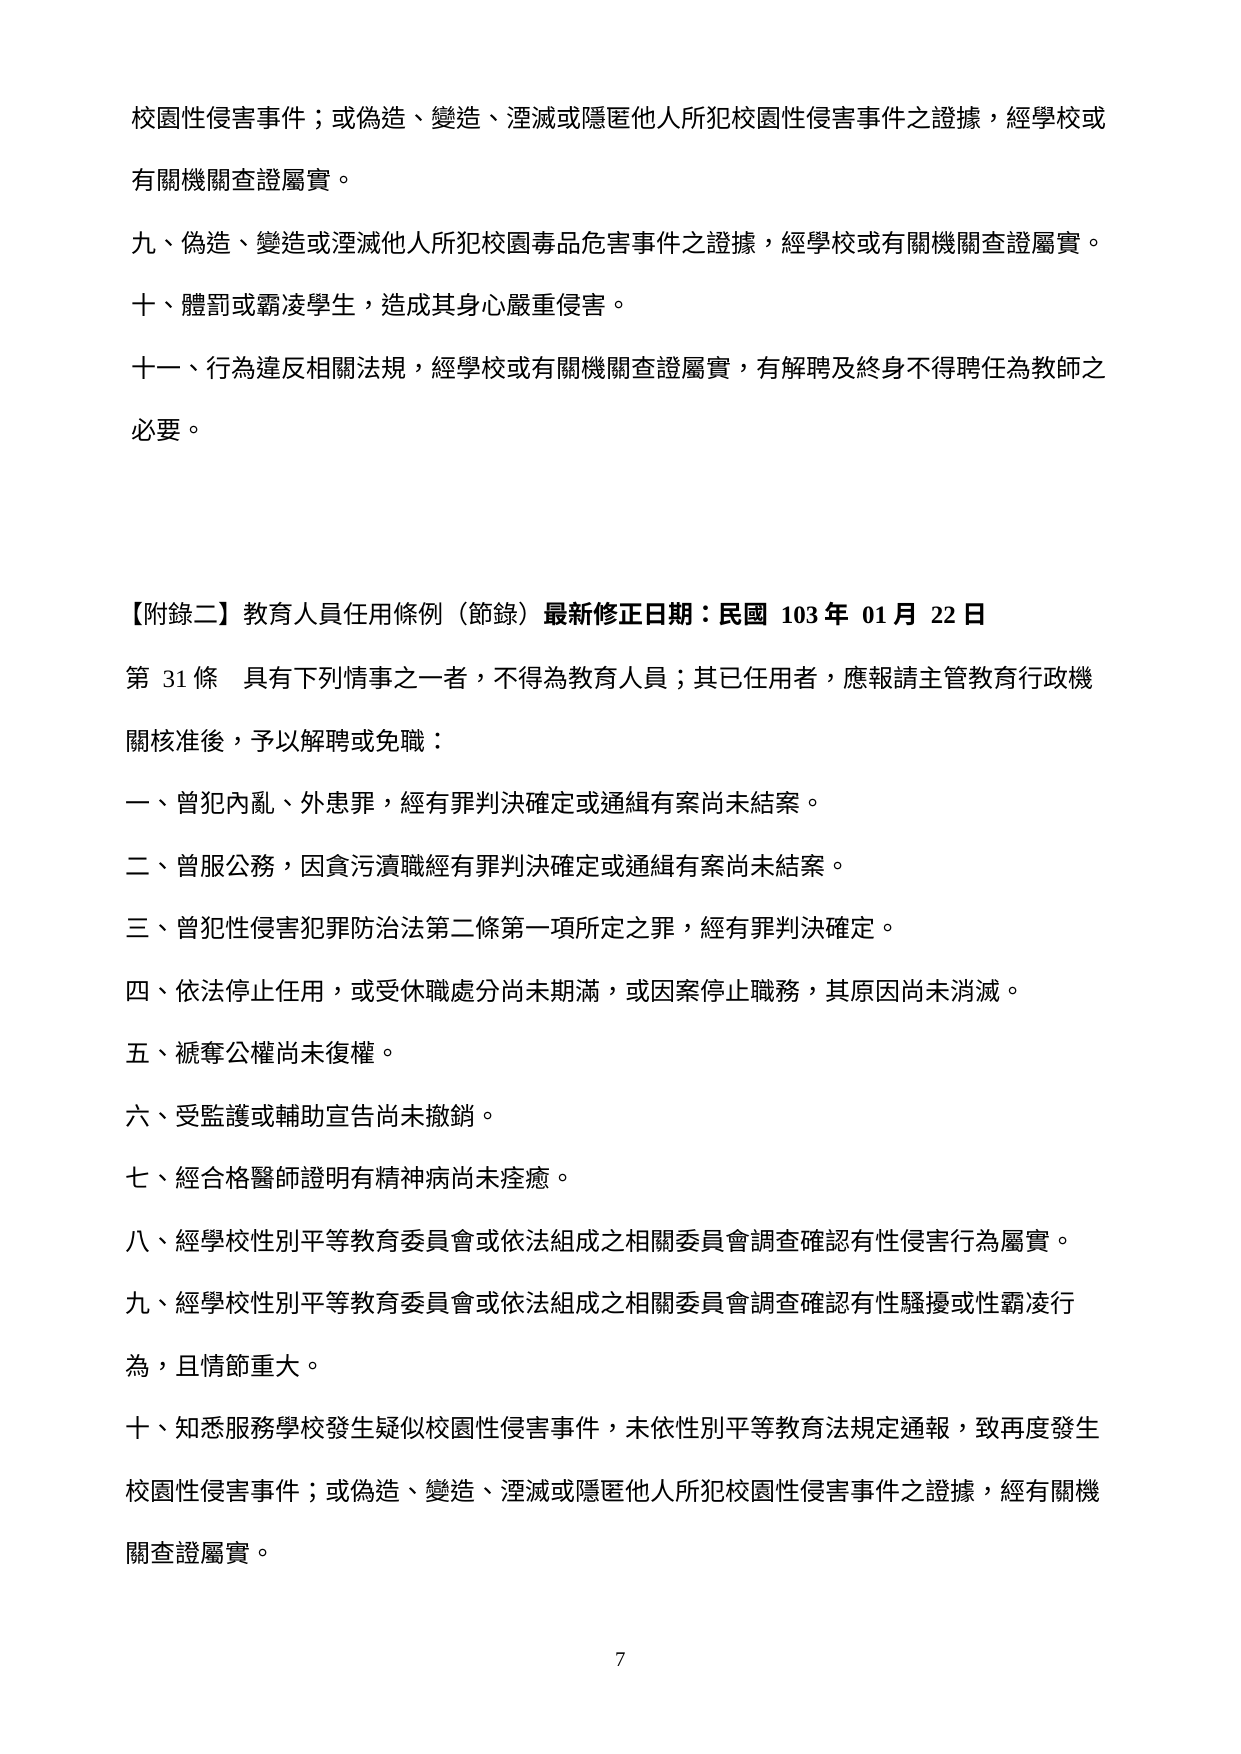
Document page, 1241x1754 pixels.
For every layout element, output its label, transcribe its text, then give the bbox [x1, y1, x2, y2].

table_header [118, 632, 1122, 1576]
table_header 校園性侵害事件；或偽造、變造、湮滅或隱匿他人所犯校園性侵害事件之證據，經學校或有關機關查證屬實。 九、偽造、變造或湮滅他人所犯校園毒品危害事件之證據，經學校或有關機關查證屬實。 十、體罰或霸凌學生，造成其身心嚴重侵害。 十一、行為違反相關法規，經學校或有關機關查證屬實，有解聘及終身不得聘任為教師之必要。 [130, 73, 1111, 514]
table_header 第 31 條 具有下列情事之一者，不得為教育人員；其已任用者，應報請主管教育行政機關核准後，予以解聘或免職： 一、曾犯內亂、外患罪，經有罪判決確定或通緝有案尚未結案。 二、曾服公務，因貪污瀆職經有罪判決確定或通緝有案尚未結案。 三、曾犯性侵害犯罪防治法第二條第一項所定之罪，經有罪判決確定。 四、依法停止任用，或受休職處分尚未期滿，或因案停止職務，其原因尚未消滅。 五、褫奪公權尚未復權。 六、受監護或輔助宣告尚未撤銷。 七、經合格醫師證明有精神病尚未痊癒。 八、經學校性別平等教育委員會或依法組成之相關委員會調查確認有性侵害行為屬實。 九、經學校性別平等教育委員會或依法組成之相關委員會調查確認有性騷擾或性霸凌行為，且情節重大。 十、知悉服務學校發生疑似校園性侵害事件，未依性別平等教育法規定通報，致再度發生校園性侵害事件；或偽造、變造、湮滅或隱匿他人所犯校園性侵害事件之證據，經有關機關查證屬實。 [123, 634, 1117, 1574]
text 【附錄二】教育人員任用條例（節錄）最新修正日期：民國 103 年 01 月 22 日 [118, 590, 1122, 632]
table_header [118, 72, 1122, 578]
